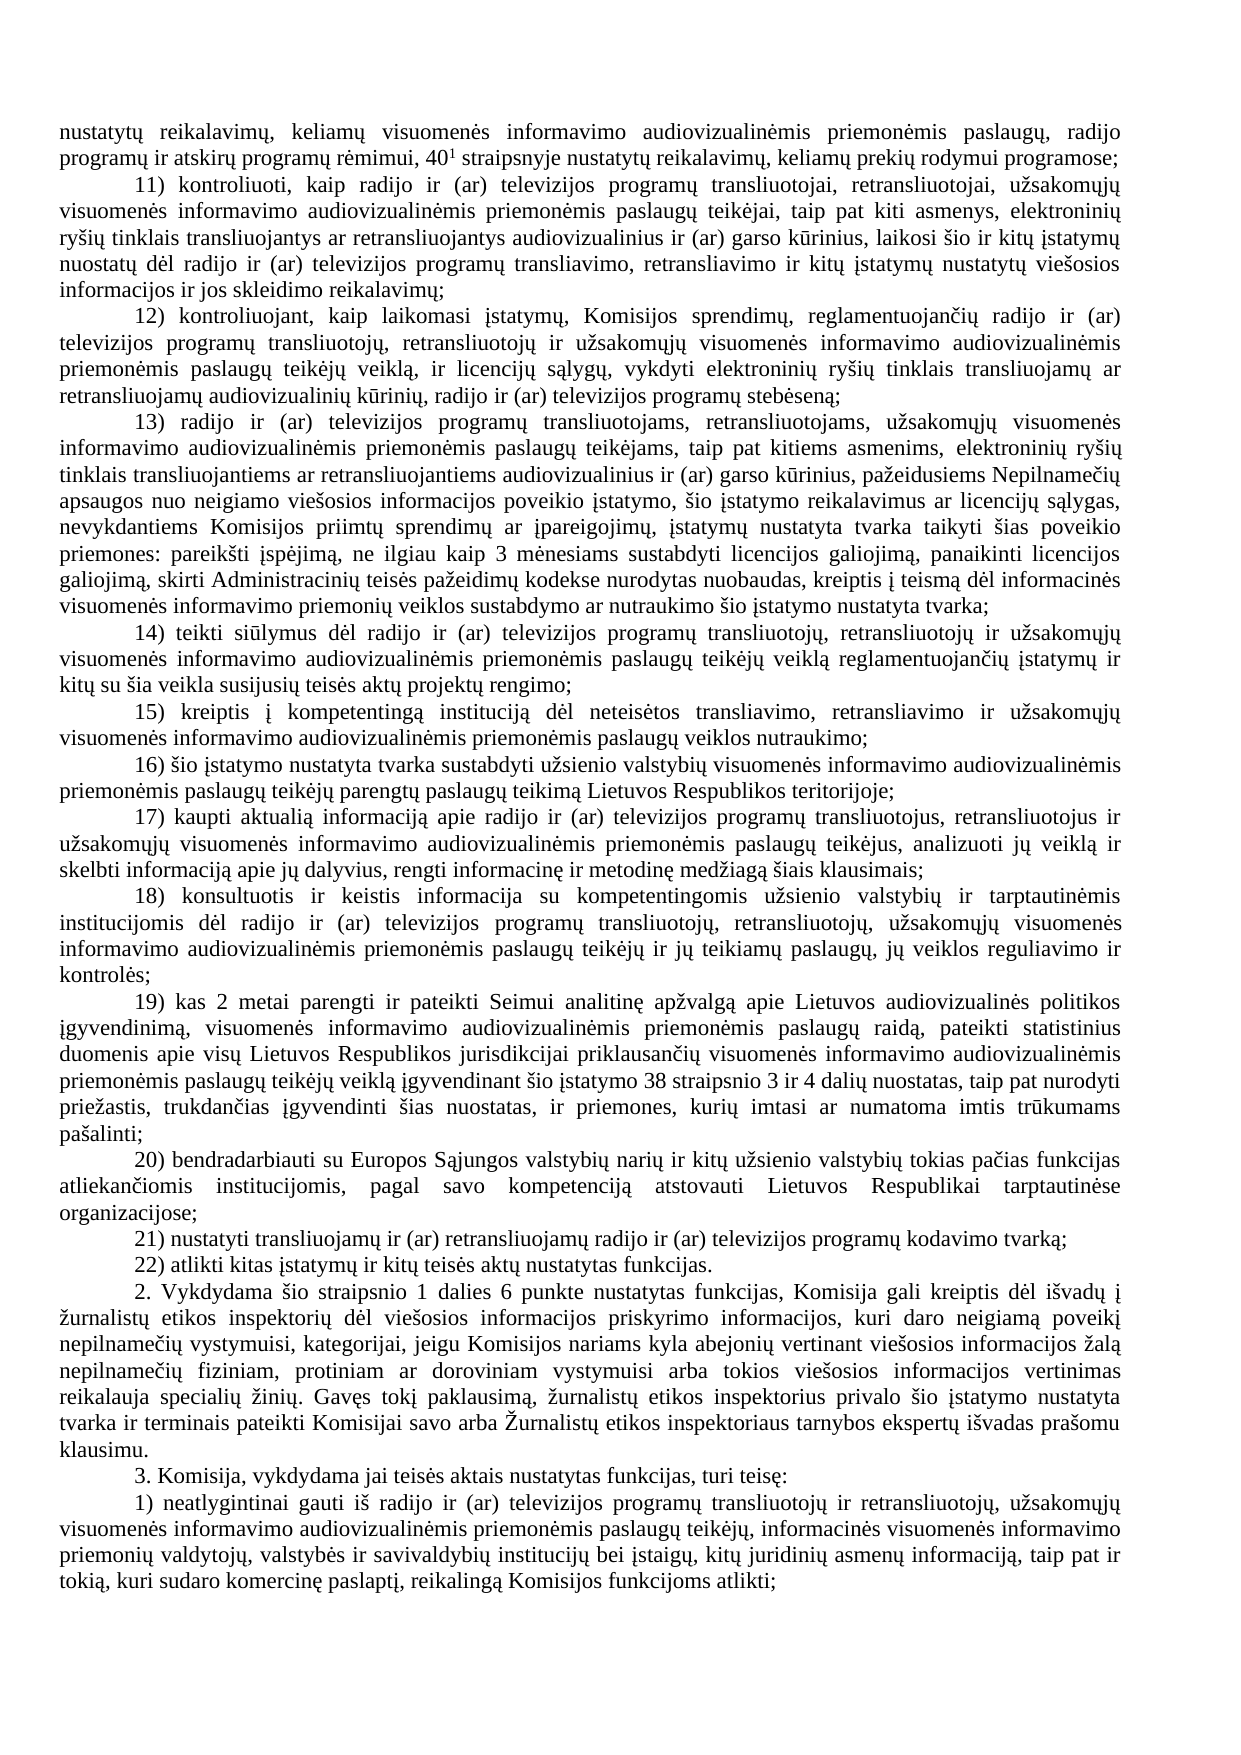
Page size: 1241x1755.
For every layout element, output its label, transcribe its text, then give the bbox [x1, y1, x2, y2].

text 20) bendradarbiauti su Europos Sąjungos valstybių narių ir kitų užsienio valstybių tokias pačias funkcijas atliekančiomis institucijomis, pagal savo kompetenciją atstovauti Lietuvos Respublikai tarptautinėse organizacijose; [59, 1146, 1122, 1225]
text 15) kreiptis į kompetentingą instituciją dėl neteisėtos transliavimo, retransliavimo ir užsakomųjų visuomenės informavimo audiovizualinėmis priemonėmis paslaugų veiklos nutraukimo; [59, 698, 1122, 751]
text 18) konsultuotis ir keistis informacija su kompetentingomis užsienio valstybių ir tarptautinėmis institucijomis dėl radijo ir (ar) televizijos programų transliuotojų, retransliuotojų, užsakomųjų visuomenės informavimo audiovizualinėmis priemonėmis paslaugų teikėjų ir jų teikiamų paslaugų, jų veiklos reguliavimo ir kontrolės; [59, 882, 1122, 988]
text 1) neatlygintinai gauti iš radijo ir (ar) televizijos programų transliuotojų ir retransliuotojų, užsakomųjų visuomenės informavimo audiovizualinėmis priemonėmis paslaugų teikėjų, informacinės visuomenės informavimo priemonių valdytojų, valstybės ir savivaldybių institucijų bei įstaigų, kitų juridinių asmenų informaciją, taip pat ir tokią, kuri sudaro komercinę paslaptį, reikalingą Komisijos funkcijoms atlikti; [59, 1488, 1122, 1594]
text 11) kontroliuoti, kaip radijo ir (ar) televizijos programų transliuotojai, retransliuotojai, užsakomųjų visuomenės informavimo audiovizualinėmis priemonėmis paslaugų teikėjai, taip pat kiti asmenys, elektroninių ryšių tinklais transliuojantys ar retransliuojantys audiovizualinius ir (ar) garso kūrinius, laikosi šio ir kitų įstatymų nuostatų dėl radijo ir (ar) televizijos programų transliavimo, retransliavimo ir kitų įstatymų nustatytų viešosios informacijos ir jos skleidimo reikalavimų; [59, 171, 1122, 303]
text 19) kas 2 metai parengti ir pateikti Seimui analitinę apžvalgą apie Lietuvos audiovizualinės politikos įgyvendinimą, visuomenės informavimo audiovizualinėmis priemonėmis paslaugų raidą, pateikti statistinius duomenis apie visų Lietuvos Respublikos jurisdikcijai priklausančių visuomenės informavimo audiovizualinėmis priemonėmis paslaugų teikėjų veiklą įgyvendinant šio įstatymo 38 straipsnio 3 ir 4 dalių nuostatas, taip pat nurodyti priežastis, trukdančias įgyvendinti šias nuostatas, ir priemones, kurių imtasi ar numatoma imtis trūkumams pašalinti; [59, 988, 1122, 1146]
text 21) nustatyti transliuojamų ir (ar) retransliuojamų radijo ir (ar) televizijos programų kodavimo tvarką; [59, 1225, 1122, 1251]
text 2. Vykdydama šio straipsnio 1 dalies 6 punkte nustatytas funkcijas, Komisija gali kreiptis dėl išvadų į žurnalistų etikos inspektorių dėl viešosios informacijos priskyrimo informacijos, kuri daro neigiamą poveikį nepilnamečių vystymuisi, kategorijai, jeigu Komisijos nariams kyla abejonių vertinant viešosios informacijos žalą nepilnamečių fiziniam, protiniam ar doroviniam vystymuisi arba tokios viešosios informacijos vertinimas reikalauja specialių žinių. Gavęs tokį paklausimą, žurnalistų etikos inspektorius privalo šio įstatymo nustatyta tvarka ir terminais pateikti Komisijai savo arba Žurnalistų etikos inspektoriaus tarnybos ekspertų išvadas prašomu klausimu. [59, 1278, 1122, 1462]
text 14) teikti siūlymus dėl radijo ir (ar) televizijos programų transliuotojų, retransliuotojų ir užsakomųjų visuomenės informavimo audiovizualinėmis priemonėmis paslaugų teikėjų veiklą reglamentuojančių įstatymų ir kitų su šia veikla susijusių teisės aktų projektų rengimo; [59, 619, 1122, 698]
text 22) atlikti kitas įstatymų ir kitų teisės aktų nustatytas funkcijas. [59, 1251, 1122, 1278]
text 3. Komisija, vykdydama jai teisės aktais nustatytas funkcijas, turi teisę: [59, 1462, 1122, 1488]
text 17) kaupti aktualią informaciją apie radijo ir (ar) televizijos programų transliuotojus, retransliuotojus ir užsakomųjų visuomenės informavimo audiovizualinėmis priemonėmis paslaugų teikėjus, analizuoti jų veiklą ir skelbti informaciją apie jų dalyvius, rengti informacinę ir metodinę medžiagą šiais klausimais; [59, 803, 1122, 882]
text nustatytų reikalavimų, keliamų visuomenės informavimo audiovizualinėmis priemonėmis paslaugų, radijo programų ir atskirų programų rėmimui, 401 straipsnyje nustatytų reikalavimų, keliamų prekių rodymui programose; [59, 118, 1122, 171]
text 13) radijo ir (ar) televizijos programų transliuotojams, retransliuotojams, užsakomųjų visuomenės informavimo audiovizualinėmis priemonėmis paslaugų teikėjams, taip pat kitiems asmenims, elektroninių ryšių tinklais transliuojantiems ar retransliuojantiems audiovizualinius ir (ar) garso kūrinius, pažeidusiems Nepilnamečių apsaugos nuo neigiamo viešosios informacijos poveikio įstatymo, šio įstatymo reikalavimus ar licencijų sąlygas, nevykdantiems Komisijos priimtų sprendimų ar įpareigojimų, įstatymų nustatyta tvarka taikyti šias poveikio priemones: pareikšti įspėjimą, ne ilgiau kaip 3 mėnesiams sustabdyti licencijos galiojimą, panaikinti licencijos galiojimą, skirti Administracinių teisės pažeidimų kodekse nurodytas nuobaudas, kreiptis į teismą dėl informacinės visuomenės informavimo priemonių veiklos sustabdymo ar nutraukimo šio įstatymo nustatyta tvarka; [59, 408, 1122, 619]
text 16) šio įstatymo nustatyta tvarka sustabdyti užsienio valstybių visuomenės informavimo audiovizualinėmis priemonėmis paslaugų teikėjų parengtų paslaugų teikimą Lietuvos Respublikos teritorijoje; [59, 751, 1122, 803]
text 12) kontroliuojant, kaip laikomasi įstatymų, Komisijos sprendimų, reglamentuojančių radijo ir (ar) televizijos programų transliuotojų, retransliuotojų ir užsakomųjų visuomenės informavimo audiovizualinėmis priemonėmis paslaugų teikėjų veiklą, ir licencijų sąlygų, vykdyti elektroninių ryšių tinklais transliuojamų ar retransliuojamų audiovizualinių kūrinių, radijo ir (ar) televizijos programų stebėseną; [59, 303, 1122, 408]
